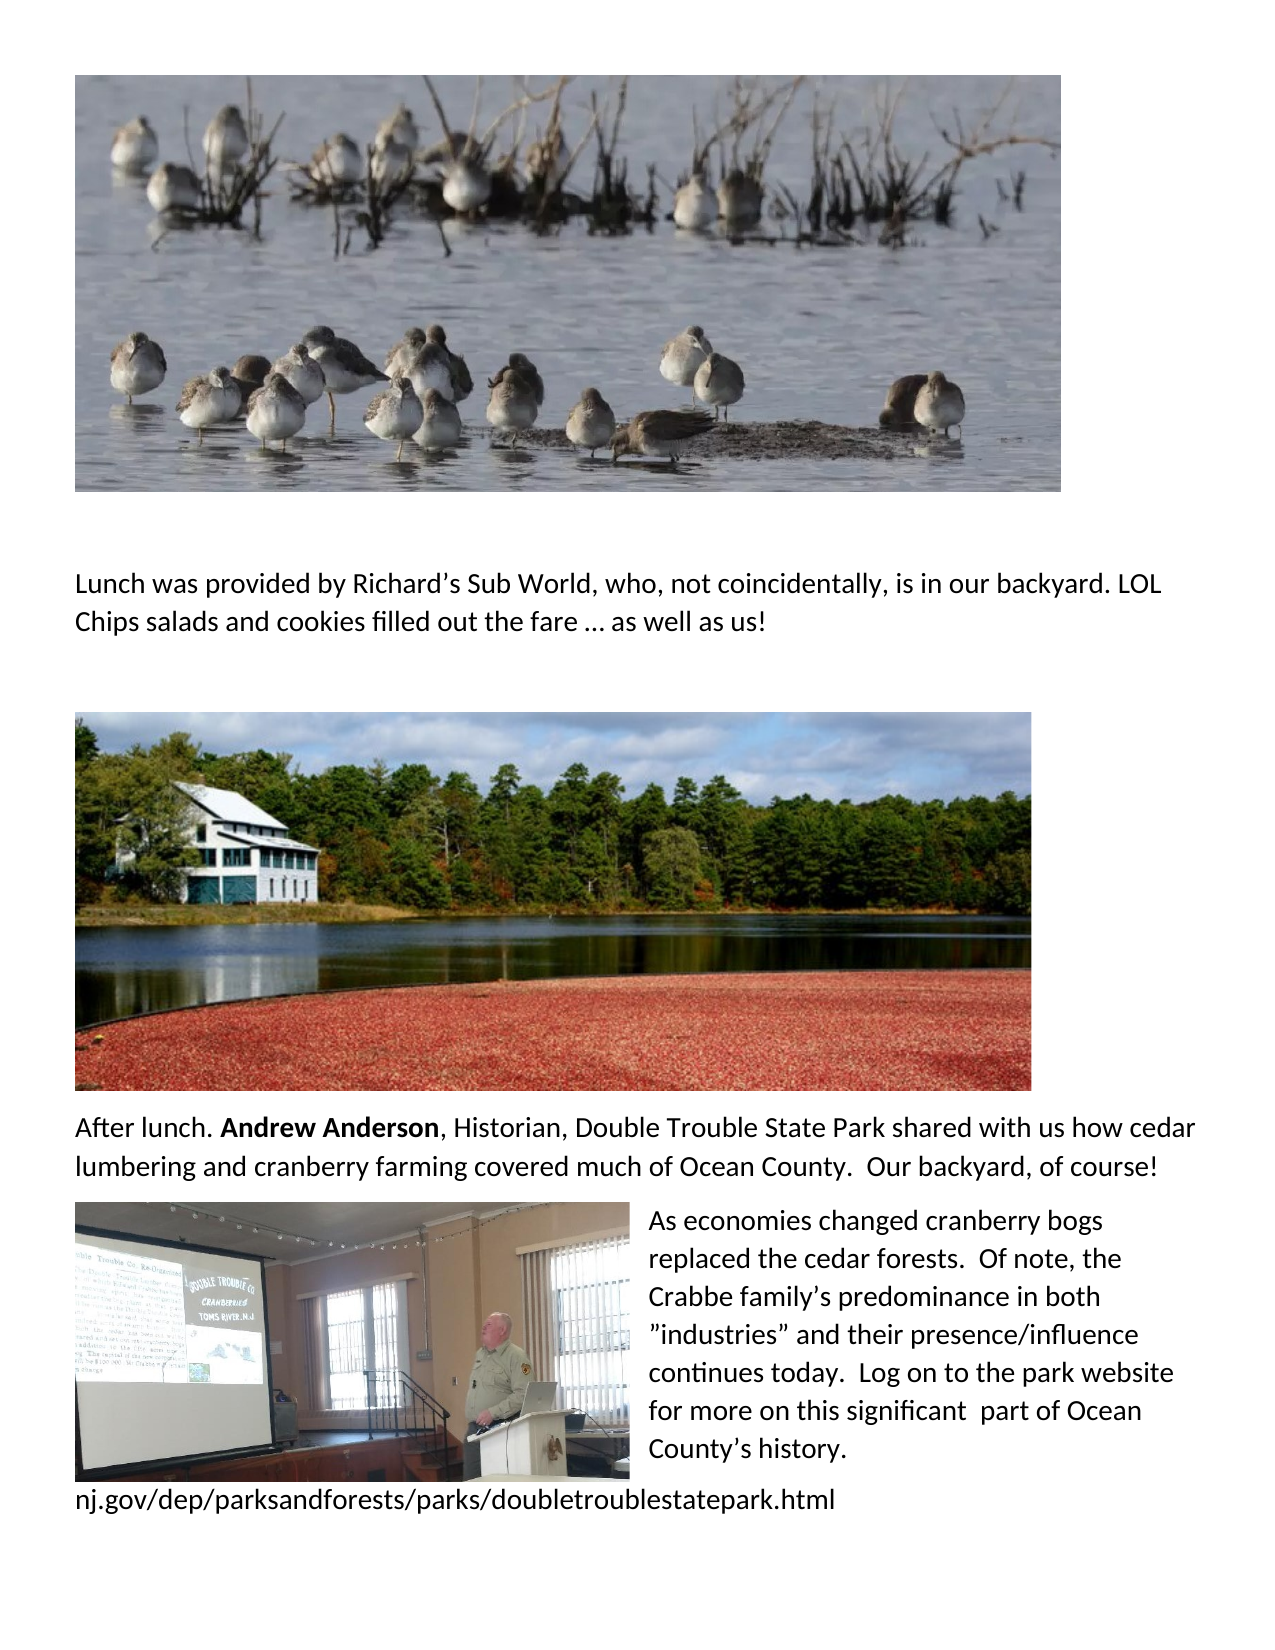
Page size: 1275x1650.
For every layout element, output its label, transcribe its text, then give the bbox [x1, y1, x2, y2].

text As economies changed cranberry bogs replaced the cedar forests. Of note, the Crabbe family’s predominance in both ”industries” and their presence/influence continues today. Log on to the park website for more on this significant part of Ocean County’s history. nj.gov/dep/parksandforests/parks/doubletroublestatepark.html [75, 1202, 1200, 1517]
picture [75, 712, 1032, 1091]
text Lunch was provided by Richard’s Sub World, who, not coincidentally, is in our backyard. LOL Chips salads and cookies filled out the fare … as well as us! [75, 565, 1200, 639]
picture [75, 75, 1061, 492]
text After lunch. Andrew Anderson, Historian, Double Trouble State Park shared with us how cedar lumbering and cranberry farming covered much of Ocean County. Our backyard, of course! [75, 1109, 1200, 1183]
picture [75, 1202, 630, 1482]
